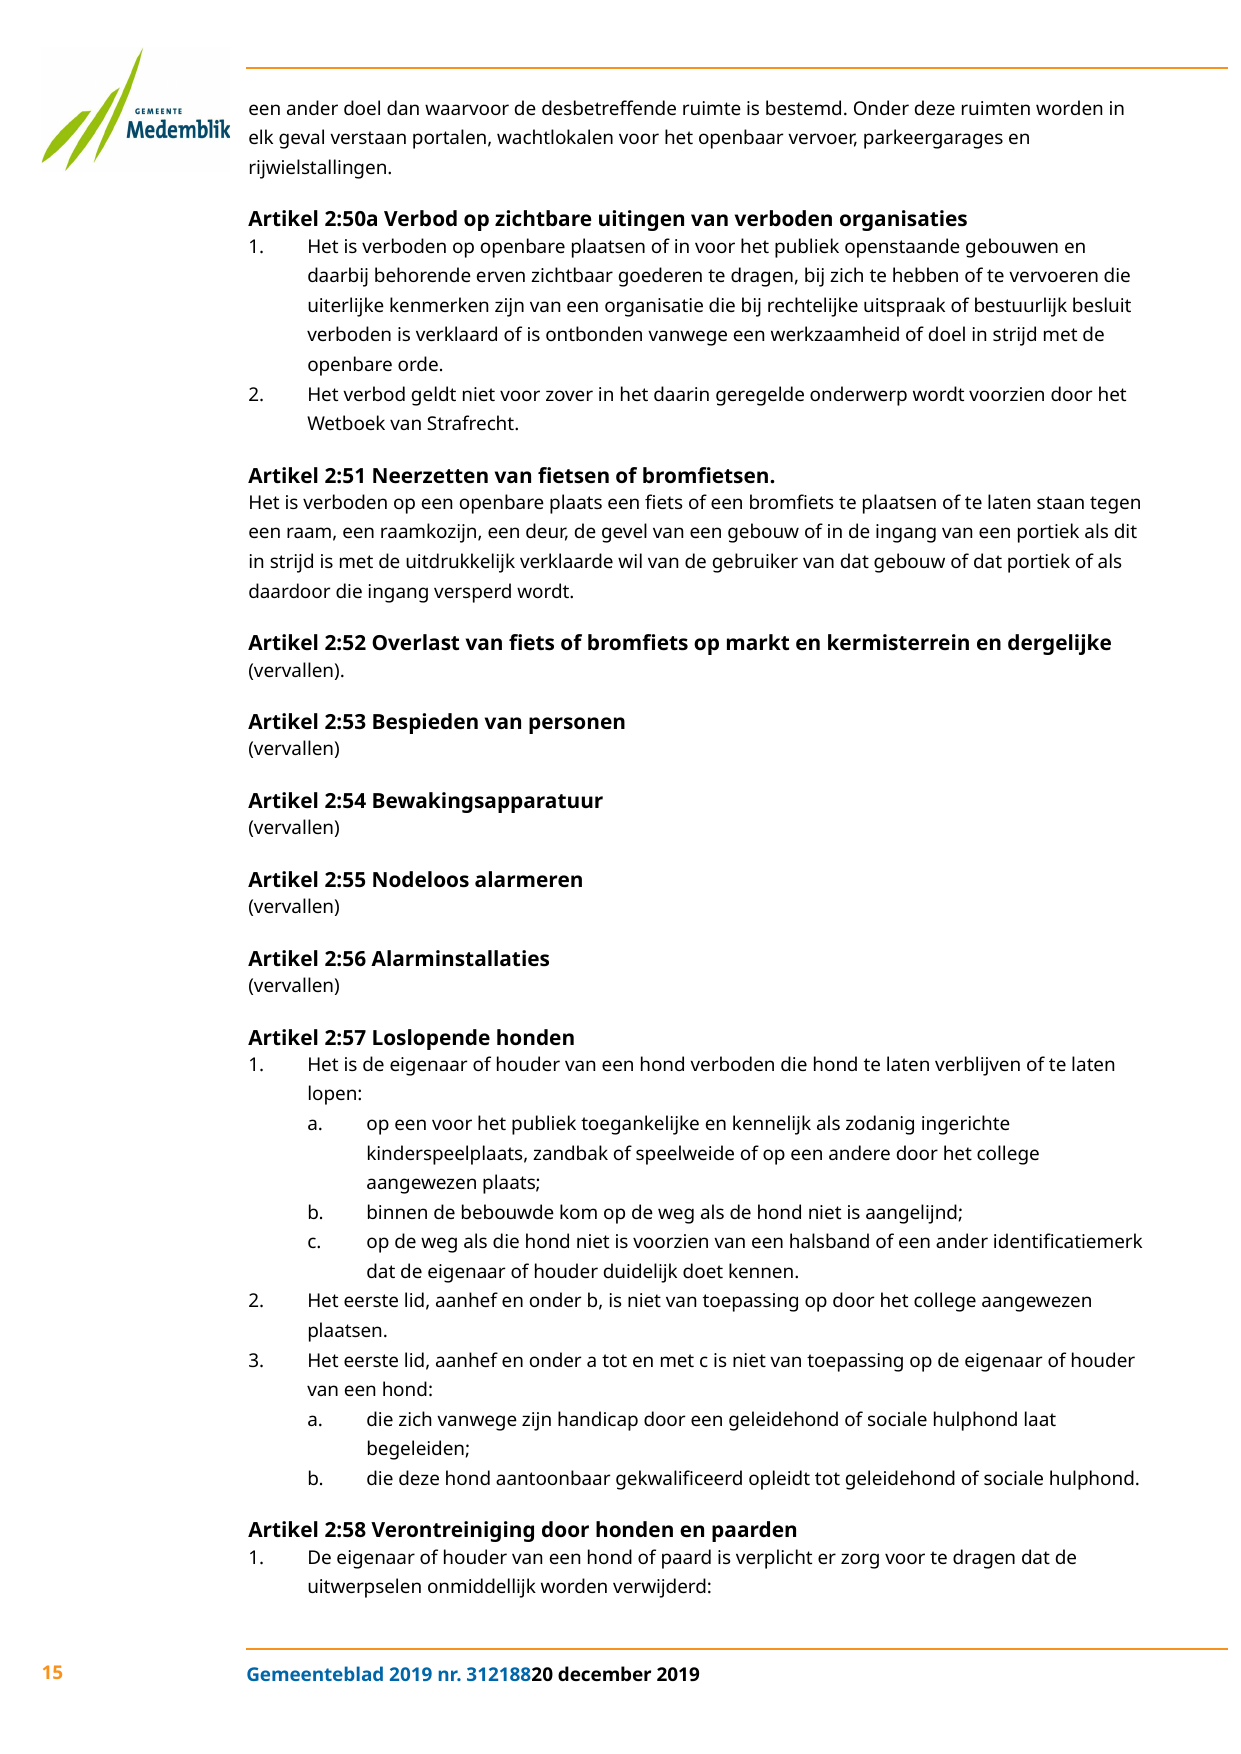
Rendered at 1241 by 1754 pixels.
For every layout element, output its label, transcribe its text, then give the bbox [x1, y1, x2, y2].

text (vervallen) [248, 736, 1152, 761]
list die deze hond aantoonbaar gekwalificeerd opleidt tot geleidehond of sociale hulphond. [307, 1465, 1152, 1491]
text Artikel 2:50a Verbod op zichtbare uitingen van verboden organisaties [248, 204, 1152, 233]
text Artikel 2:51 Neerzetten van fietsen of bromfietsen. [248, 461, 1152, 489]
list Het is de eigenaar of houder van een hond verboden die hond te laten verblijven of te laten lopen: [248, 1051, 1152, 1106]
text Artikel 2:56 Alarminstallaties [248, 944, 1152, 972]
list die zich vanwege zijn handicap door een geleidehond of sociale hulphond laat begeleiden; [307, 1406, 1152, 1461]
text Artikel 2:57 Loslopende honden [248, 1023, 1152, 1051]
list Het verbod geldt niet voor zover in het daarin geregelde onderwerp wordt voorzien door het Wetboek van Strafrecht. [248, 381, 1152, 436]
picture [41, 47, 231, 172]
text Het is verboden op een openbare plaats een fiets of een bromfiets te plaatsen of te laten staan tegen een raam, een raamkozijn, een deur, de gevel van een gebouw of in de ingang van een portiek als dit in strijd is met de uitdrukkelijk verklaarde wil van de gebruiker van dat gebouw of dat portiek of als daardoor die ingang versperd wordt. [248, 489, 1152, 604]
list Het is verboden op openbare plaatsen of in voor het publiek openstaande gebouwen en daarbij behorende erven zichtbaar goederen te dragen, bij zich te hebben of te vervoeren die uiterlijke kenmerken zijn van een organisatie die bij rechtelijke uitspraak of bestuurlijk besluit verboden is verklaard of is ontbonden vanwege een werkzaamheid of doel in strijd met de openbare orde. [248, 233, 1152, 377]
text Artikel 2:55 Nodeloos alarmeren [248, 865, 1152, 893]
text Artikel 2:52 Overlast van fiets of bromfiets op markt en kermisterrein en dergelijke [248, 628, 1152, 657]
list De eigenaar of houder van een hond of paard is verplicht er zorg voor te dragen dat de uitwerpselen onmiddellijk worden verwijderd: [248, 1544, 1152, 1599]
text Artikel 2:54 Bewakingsapparatuur [248, 786, 1152, 814]
list Het eerste lid, aanhef en onder b, is niet van toepassing op door het college aangewezen plaatsen. [248, 1288, 1152, 1343]
text Artikel 2:58 Verontreiniging door honden en paarden [248, 1516, 1152, 1544]
list op de weg als die hond niet is voorzien van een halsband of een ander identificatiemerk dat de eigenaar of houder duidelijk doet kennen. [307, 1228, 1152, 1284]
list binnen de bebouwde kom op de weg als de hond niet is aangelijnd; [307, 1199, 1152, 1225]
text (vervallen) [248, 893, 1152, 919]
list op een voor het publiek toegankelijke en kennelijk als zodanig ingerichte kinderspeelplaats, zandbak of speelweide of op een andere door het college aangewezen plaats; [307, 1110, 1152, 1195]
list Het eerste lid, aanhef en onder a tot en met c is niet van toepassing op de eigenaar of houder van een hond: [248, 1347, 1152, 1402]
text (vervallen) [248, 814, 1152, 840]
text (vervallen) [248, 972, 1152, 998]
text (vervallen). [248, 657, 1152, 682]
text Artikel 2:53 Bespieden van personen [248, 707, 1152, 736]
text een ander doel dan waarvoor de desbetreffende ruimte is bestemd. Onder deze ruimten worden in elk geval verstaan portalen, wachtlokalen voor het openbaar vervoer, parkeergarages en rijwielstallingen. [248, 95, 1152, 180]
